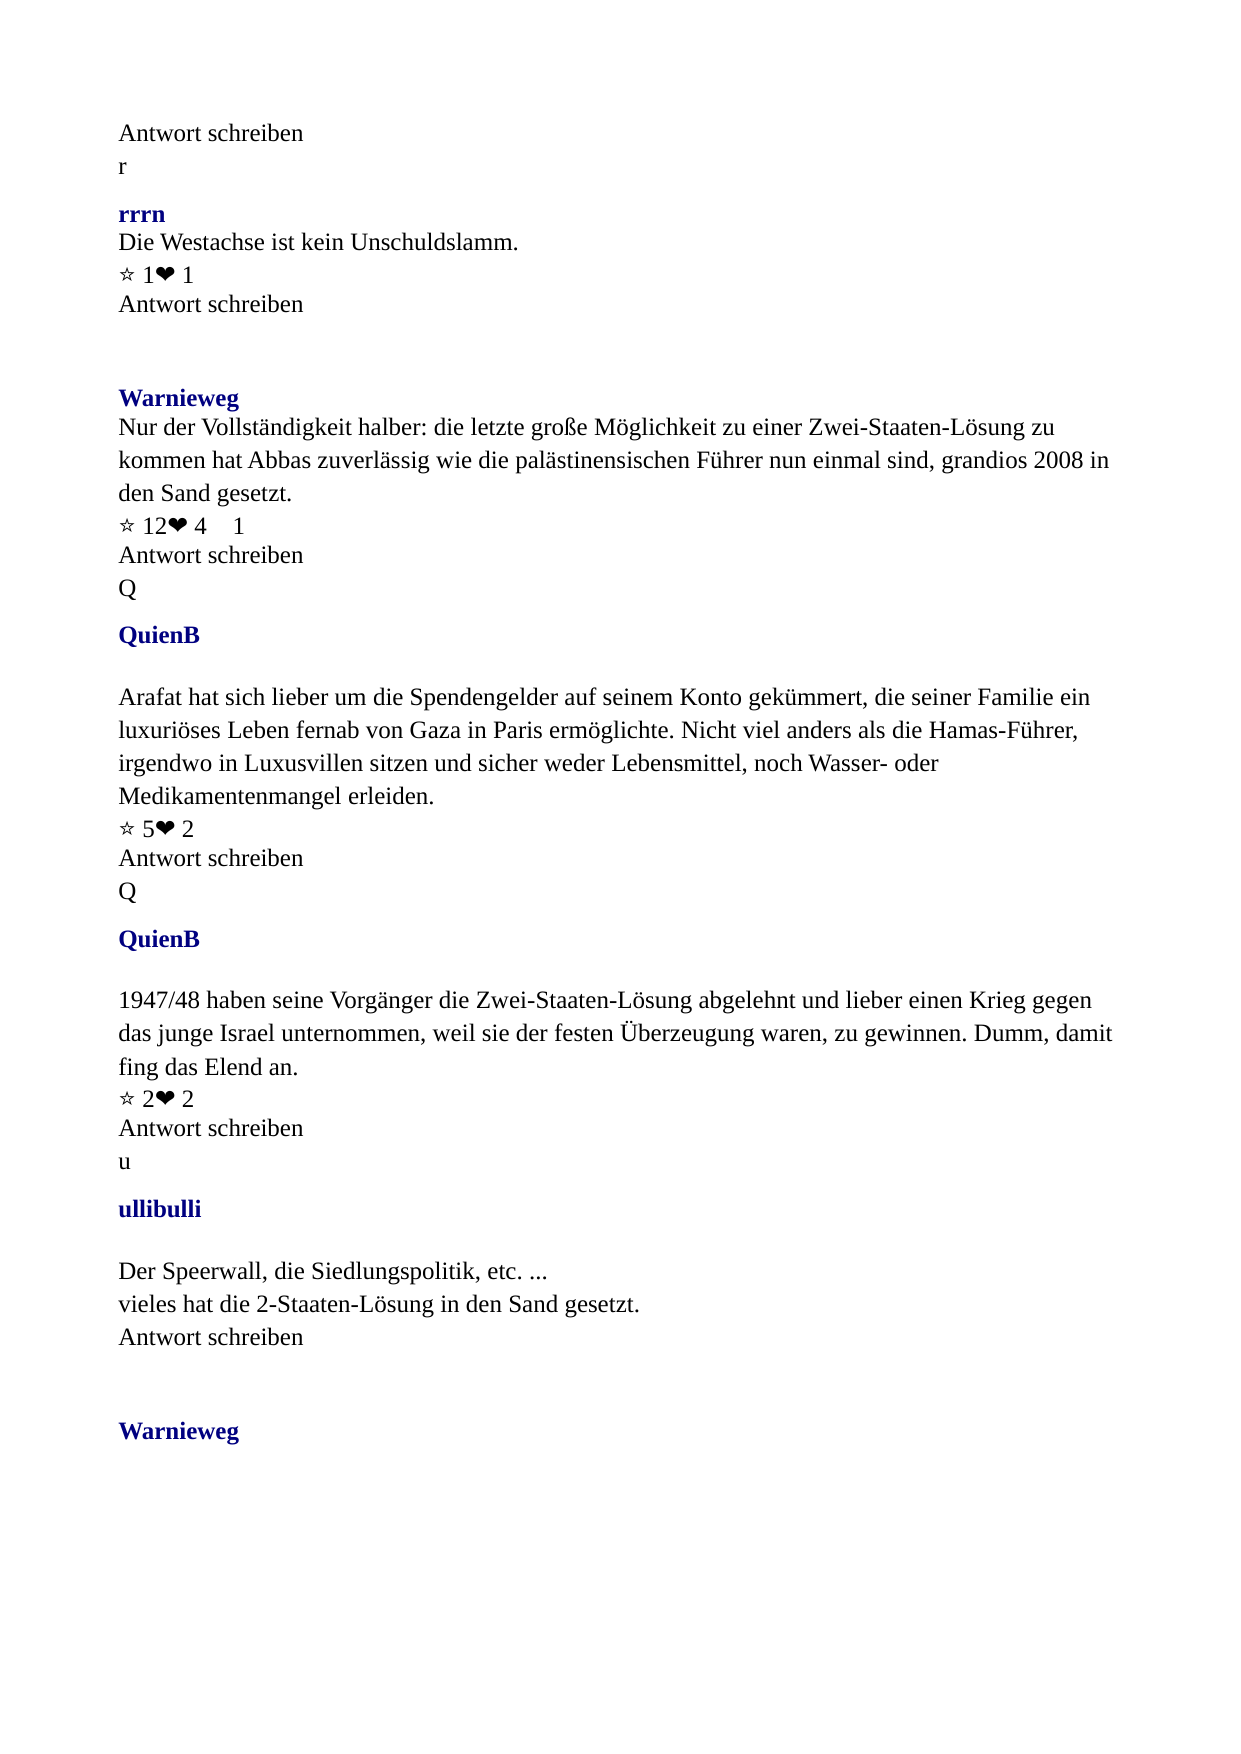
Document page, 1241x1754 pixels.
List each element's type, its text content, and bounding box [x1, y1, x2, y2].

subtitle Warnieweg [118, 1416, 1122, 1444]
text Antwort schreiben [118, 118, 1122, 147]
text Antwort schreiben [118, 540, 1122, 569]
text Antwort schreiben [118, 843, 1122, 872]
text Nur der Vollständigkeit halber: die letzte große Möglichkeit zu einer Zwei-Staaten-Lösung zu kommen hat Abbas zuverlässig wie die palästinensischen Führer nun einmal sind, grandios 2008 in den Sand gesetzt. [118, 412, 1122, 507]
text ⭐️ 1❤️ 1 [118, 261, 1122, 289]
text u [118, 1146, 1122, 1175]
text 1947/48 haben seine Vorgänger die Zwei-Staaten-Lösung abgelehnt und lieber einen Krieg gegen das junge Israel unternommen, weil sie der festen Überzeugung waren, zu gewinnen. Dumm, damit fing das Elend an. [118, 986, 1122, 1080]
text Q [118, 573, 1122, 602]
text ⭐️ 2❤️ 2 [118, 1084, 1122, 1113]
subtitle rrrn [118, 199, 1122, 227]
text Q [118, 876, 1122, 905]
text Antwort schreiben [118, 289, 1122, 318]
text Der Speerwall, die Siedlungspolitik, etc. ... [118, 1256, 1122, 1284]
text ⭐️ 5❤️ 2 [118, 814, 1122, 843]
text ⭐️ 12❤️ 4🤨 1 [118, 511, 1122, 540]
text Antwort schreiben [118, 1322, 1122, 1351]
text r [118, 151, 1122, 180]
subtitle ullibulli [118, 1194, 1122, 1223]
text Die Westachse ist kein Unschuldslamm. [118, 227, 1122, 256]
subtitle QuienB [118, 621, 1122, 649]
subtitle QuienB [118, 924, 1122, 952]
text Antwort schreiben [118, 1113, 1122, 1142]
text Arafat hat sich lieber um die Spendengelder auf seinem Konto gekümmert, die seiner Familie ein luxuriöses Leben fernab von Gaza in Paris ermöglichte. Nicht viel anders als die Hamas-Führer, irgendwo in Luxusvillen sitzen und sicher weder Lebensmittel, noch Wasser- oder Medikamentenmangel erleiden. [118, 682, 1122, 810]
subtitle Warnieweg [118, 383, 1122, 412]
text vieles hat die 2-Staaten-Lösung in den Sand gesetzt. [118, 1289, 1122, 1317]
